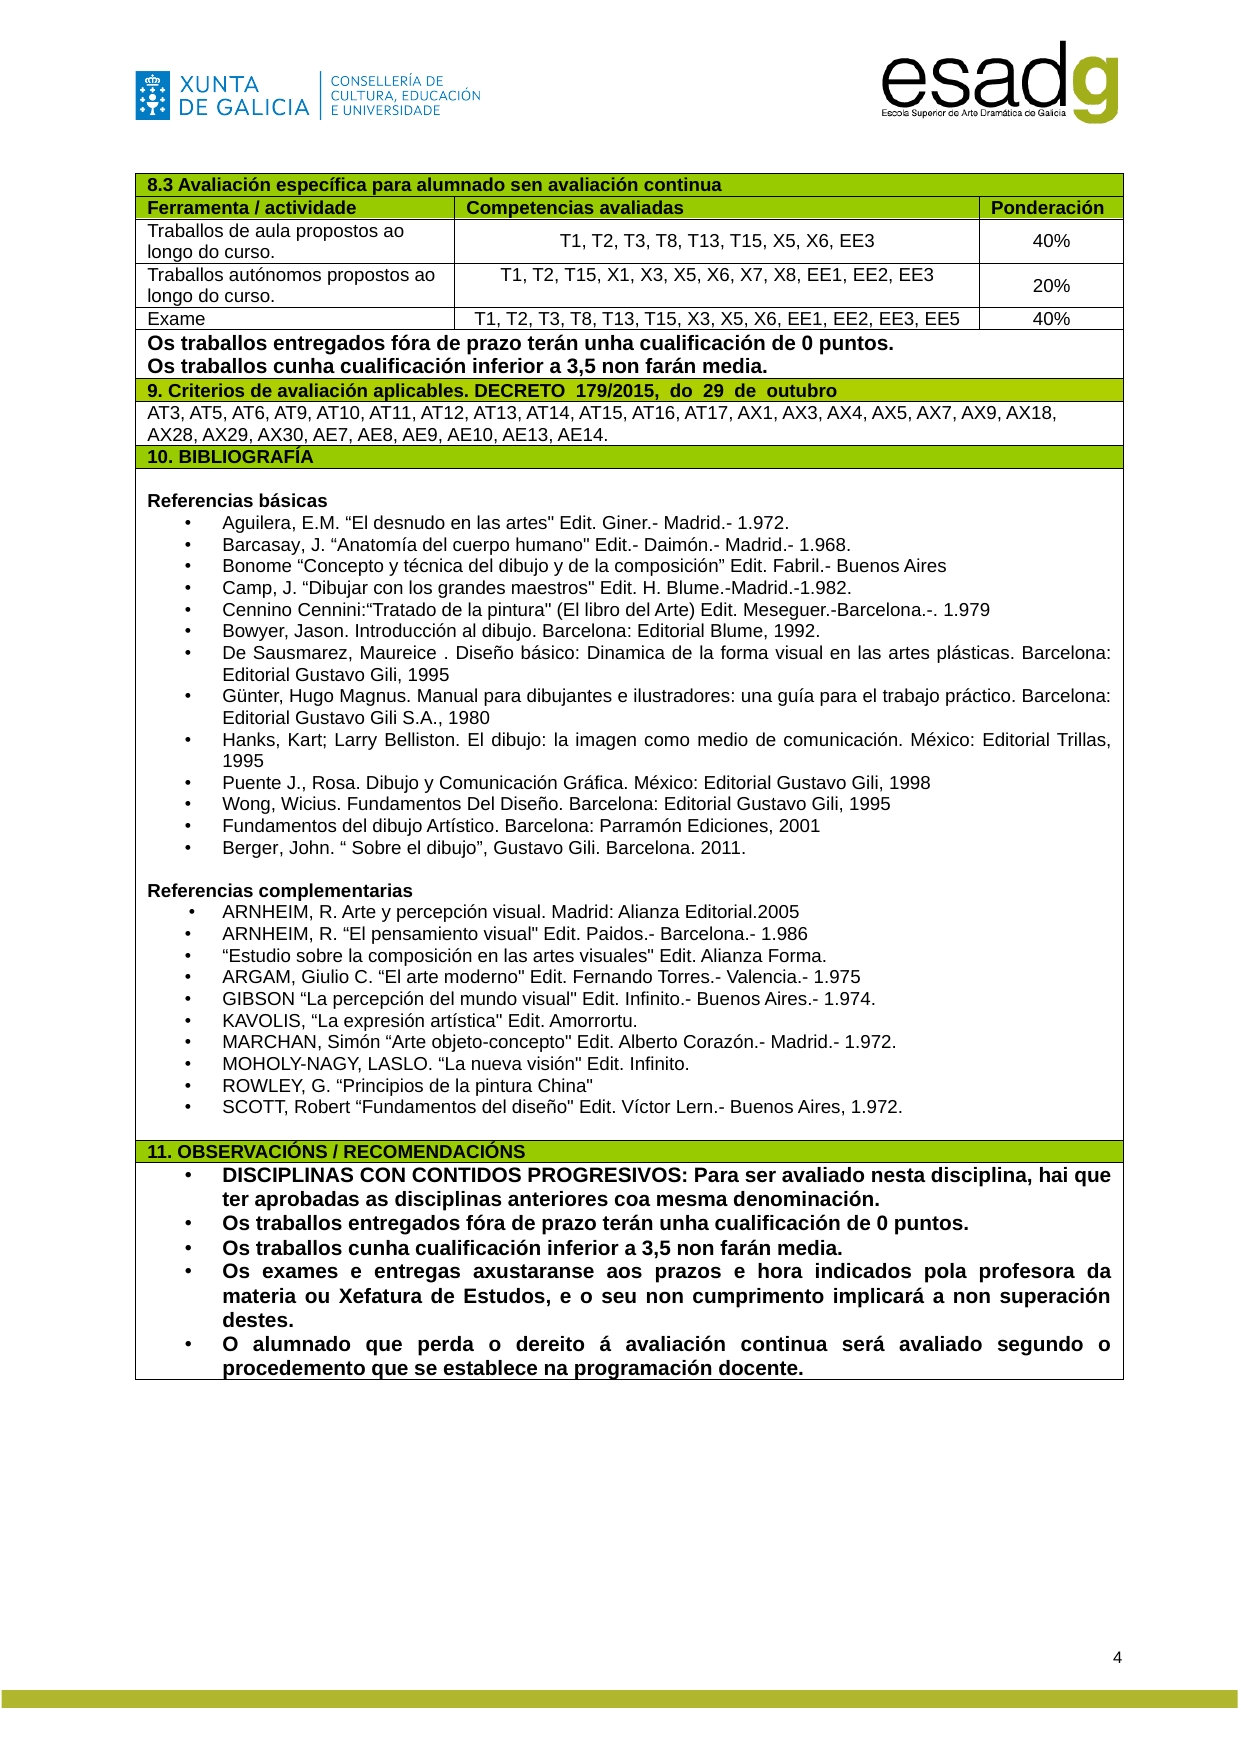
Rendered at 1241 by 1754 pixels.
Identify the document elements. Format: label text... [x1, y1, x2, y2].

table_header 8.3 Avaliación específica para alumnado sen avaliación continua [136, 174, 1123, 196]
table_cell 40% [980, 308, 1123, 329]
table_cell T1, T2, T3, T8, T13, T15, X3, X5, X6, EE1, EE2, EE3, EE5 [455, 308, 979, 329]
table_cell 20% [980, 264, 1123, 307]
table_cell AT3, AT5, AT6, AT9, AT10, AT11, AT12, AT13, AT14, AT15, AT16, AT17, AX1, AX3, AX4, AX5, AX7, AX9, AX18, AX28, AX29, AX30, AE7, AE8, AE9, AE10, AE13, AE14. [136, 402, 1123, 445]
table_cell DISCIPLINAS CON CONTIDOS PROGRESIVOS: Para ser avaliado nesta disciplina, hai que ter aprobadas as disciplinas anteriores coa mesma denominación. Os traballos entregados fóra de prazo terán unha cualificación de 0 puntos. Os traballos cunha cualificación inferior a 3,5 non farán media. Os exames e entregas axustaranse aos prazos e hora indicados pola profesora da materia ou Xefatura de Estudos, e o seu non cumprimento implicará a non superación destes. O alumnado que perda o dereito á avaliación continua será avaliado segundo o procedemento que se establece na programación docente. [136, 1163, 1123, 1379]
picture [136, 71, 480, 120]
table_cell 11. OBSERVACIÓNS / RECOMENDACIÓNS [136, 1141, 1123, 1162]
table_cell T1, T2, T3, T8, T13, T15, X5, X6, EE3 [455, 220, 979, 263]
table_cell T1, T2, T15, X1, X3, X5, X6, X7, X8, EE1, EE2, EE3 [455, 264, 979, 307]
picture [881, 40, 1118, 124]
table_cell Traballos de aula propostos ao longo do curso. [136, 220, 454, 263]
table_cell 10. BIBLIOGRAFÍA [136, 446, 1123, 468]
table_cell Ponderación [980, 197, 1123, 218]
table_cell Referencias básicas Aguilera, E.M. “El desnudo en las artes" Edit. Giner.- Madrid.- 1.972. Barcasay, J. “Anatomía del cuerpo humano" Edit.- Daimón.- Madrid.- 1.968. Bonome “Concepto y técnica del dibujo y de la composición” Edit. Fabril.- Buenos Aires Camp, J. “Dibujar con los grandes maestros" Edit. H. Blume.-Madrid.-1.982. Cennino Cennini:“Tratado de la pintura" (El libro del Arte) Edit. Meseguer.-Barcelona.-. 1.979 Bowyer, Jason. Introducción al dibujo. Barcelona: Editorial Blume, 1992. De Sausmarez, Maureice . Diseño básico: Dinamica de la forma visual en las artes plásticas. Barcelona: Editorial Gustavo Gili, 1995 Günter, Hugo Magnus. Manual para dibujantes e ilustradores: una guía para el trabajo práctico. Barcelona: Editorial Gustavo Gili S.A., 1980 Hanks, Kart; Larry Belliston. El dibujo: la imagen como medio de comunicación. México: Editorial Trillas, 1995 Puente J., Rosa. Dibujo y Comunicación Gráfica. México: Editorial Gustavo Gili, 1998 Wong, Wicius. Fundamentos Del Diseño. Barcelona: Editorial Gustavo Gili, 1995 Fundamentos del dibujo Artístico. Barcelona: Parramón Ediciones, 2001 Berger, John. “ Sobre el dibujo”, Gustavo Gili. Barcelona. 2011. Referencias complementarias ARNHEIM, R. Arte y percepción visual. Madrid: Alianza Editorial.2005 ARNHEIM, R. “El pensamiento visual" Edit. Paidos.- Barcelona.- 1.986 “Estudio sobre la composición en las artes visuales" Edit. Alianza Forma. ARGAM, Giulio C. “El arte moderno" Edit. Fernando Torres.- Valencia.- 1.975 GIBSON “La percepción del mundo visual" Edit. Infinito.- Buenos Aires.- 1.974. KAVOLIS, “La expresión artística" Edit. Amorrortu. MARCHAN, Simón “Arte objeto-concepto" Edit. Alberto Corazón.- Madrid.- 1.972. MOHOLY-NAGY, LASLO. “La nueva visión" Edit. Infinito. ROWLEY, G. “Principios de la pintura China" SCOTT, Robert “Fundamentos del diseño" Edit. Víctor Lern.- Buenos Aires, 1.972. [136, 469, 1123, 1139]
table_cell Competencias avaliadas [455, 197, 979, 218]
picture [1, 1690, 1239, 1708]
table_cell Exame [136, 308, 454, 329]
table_cell Traballos autónomos propostos ao longo do curso. [136, 264, 454, 307]
table_cell Os traballos entregados fóra de prazo terán unha cualificación de 0 puntos. Os traballos cunha cualificación inferior a 3,5 non farán media. [136, 330, 1123, 378]
table_cell 9. Criterios de avaliación aplicables. DECRETO 179/2015, do 29 de outubro [136, 379, 1123, 401]
table_cell Ferramenta / actividade [136, 197, 454, 218]
table_cell 40% [980, 220, 1123, 263]
